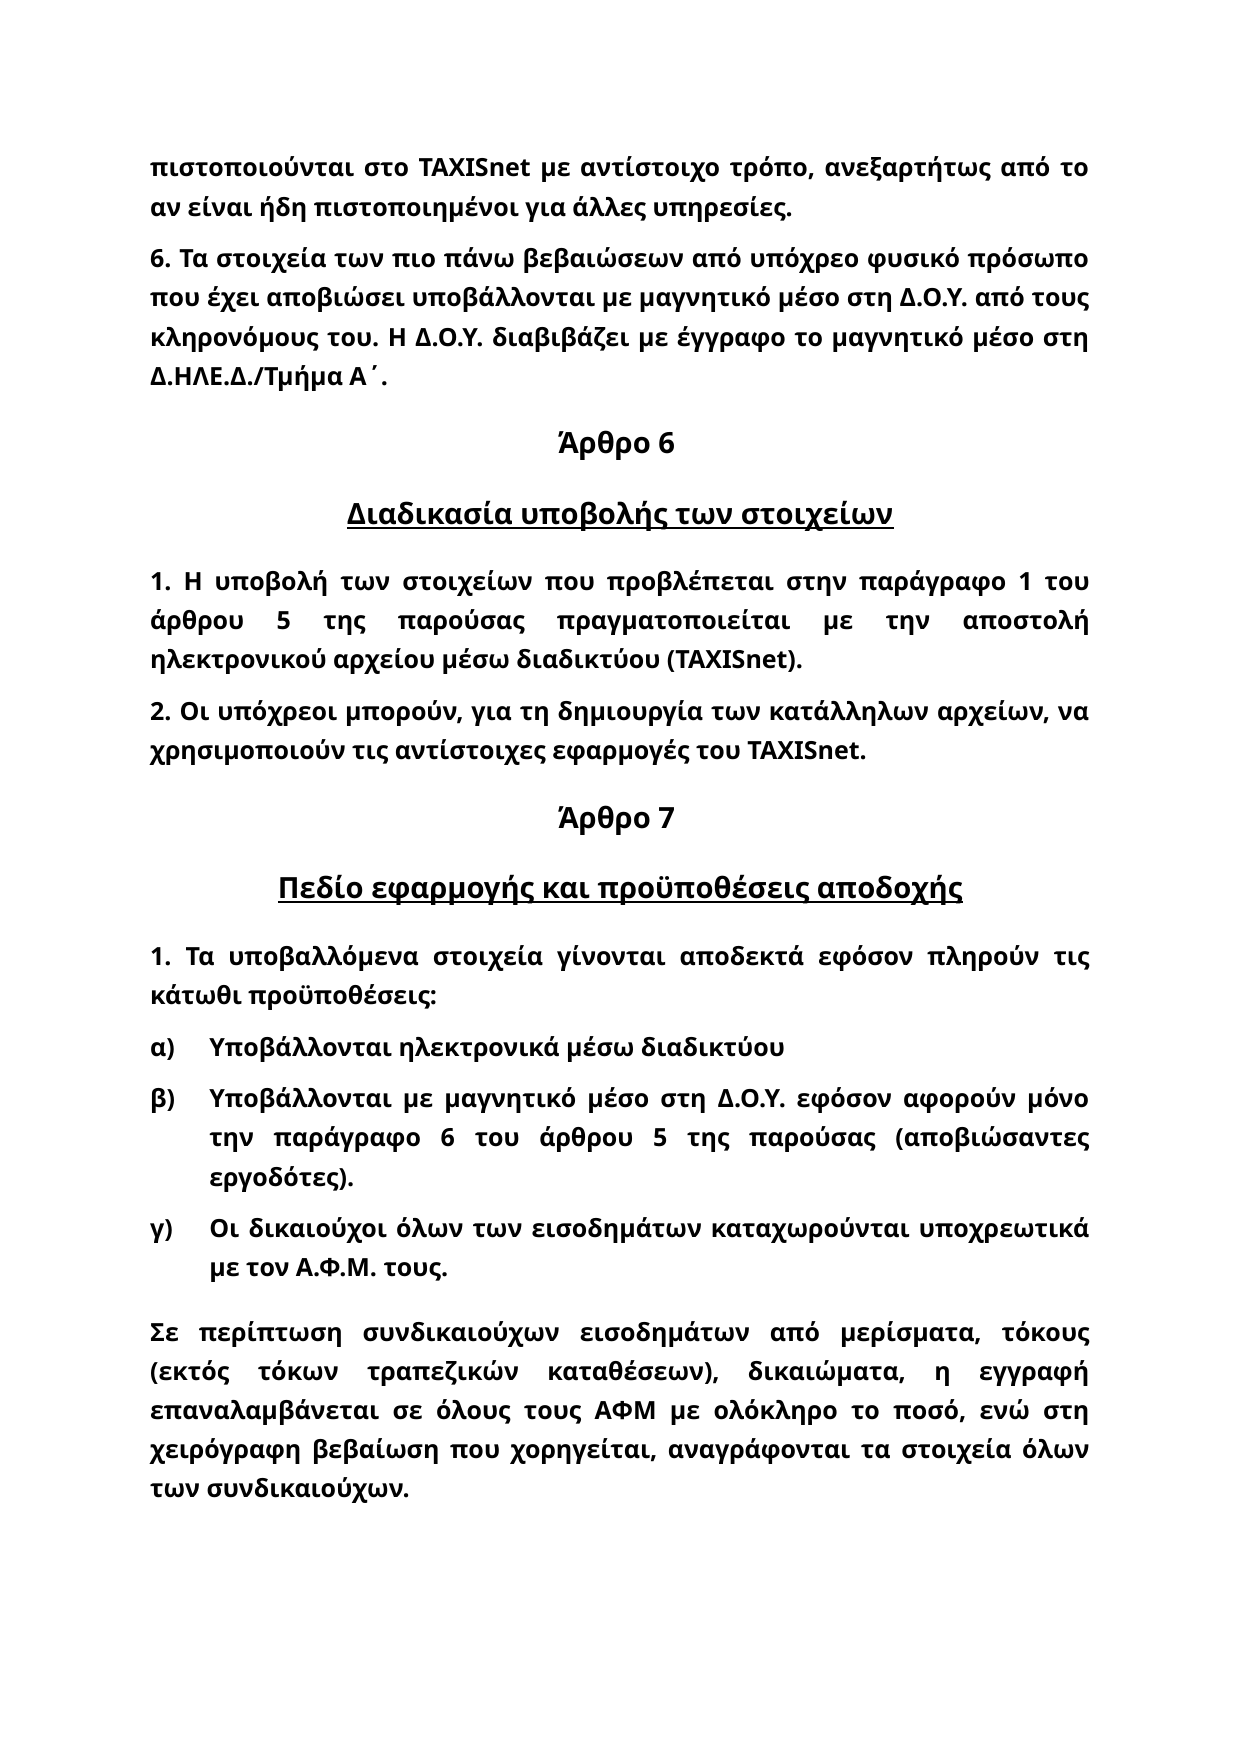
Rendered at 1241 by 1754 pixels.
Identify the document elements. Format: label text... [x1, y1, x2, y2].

list β) Υποβάλλονται με μαγνητικό μέσο στη Δ.Ο.Υ. εφόσον αφορούν μόνο την παράγραφο 6 του άρθρου 5 της παρούσας (αποβιώσαντες εργοδότες). [150, 1081, 1090, 1193]
text 6. Τα στοιχεία των πιο πάνω βεβαιώσεων από υπόχρεο φυσικό πρόσωπο που έχει αποβιώσει υποβάλλονται με μαγνητικό μέσο στη Δ.Ο.Υ. από τους κληρονόμους του. Η Δ.Ο.Υ. διαβιβάζει με έγγραφο το μαγνητικό μέσο στη Δ.ΗΛΕ.Δ./Τμήμα Α΄. [150, 241, 1090, 392]
text 1. Τα υποβαλλόμενα στοιχεία γίνονται αποδεκτά εφόσον πληρούν τις κάτωθι προϋποθέσεις: [150, 938, 1090, 1012]
text 1. Η υποβολή των στοιχείων που προβλέπεται στην παράγραφο 1 του άρθρου 5 της παρούσας πραγματοποιείται με την αποστολή ηλεκτρονικού αρχείου μέσω διαδικτύου (TAXISnet). [150, 564, 1090, 676]
subtitle Πεδίο εφαρμογής και προϋποθέσεις αποδοχής [150, 868, 1090, 907]
subtitle Διαδικασία υποβολής των στοιχείων [150, 493, 1090, 533]
subtitle Άρθρο 7 [150, 797, 1090, 837]
text Σε περίπτωση συνδικαιούχων εισοδημάτων από μερίσματα, τόκους (εκτός τόκων τραπεζικών καταθέσεων), δικαιώματα, η εγγραφή επαναλαμβάνεται σε όλους τους ΑΦΜ με ολόκληρο το ποσό, ενώ στη χειρόγραφη βεβαίωση που χορηγείται, αναγράφονται τα στοιχεία όλων των συνδικαιούχων. [150, 1314, 1090, 1505]
text 2. Οι υπόχρεοι μπορούν, για τη δημιουργία των κατάλληλων αρχείων, να χρησιμοποιούν τις αντίστοιχες εφαρμογές του TAXISnet. [150, 694, 1090, 767]
list γ) Οι δικαιούχοι όλων των εισοδημάτων καταχωρούνται υποχρεωτικά με τον Α.Φ.Μ. τους. [150, 1211, 1090, 1284]
subtitle Άρθρο 6 [150, 422, 1090, 462]
text πιστοποιούνται στο TAXISnet με αντίστοιχο τρόπο, ανεξαρτήτως από το αν είναι ήδη πιστοποιημένοι για άλλες υπηρεσίες. [150, 150, 1090, 223]
list α) Υποβάλλονται ηλεκτρονικά μέσω διαδικτύου [150, 1029, 1090, 1063]
